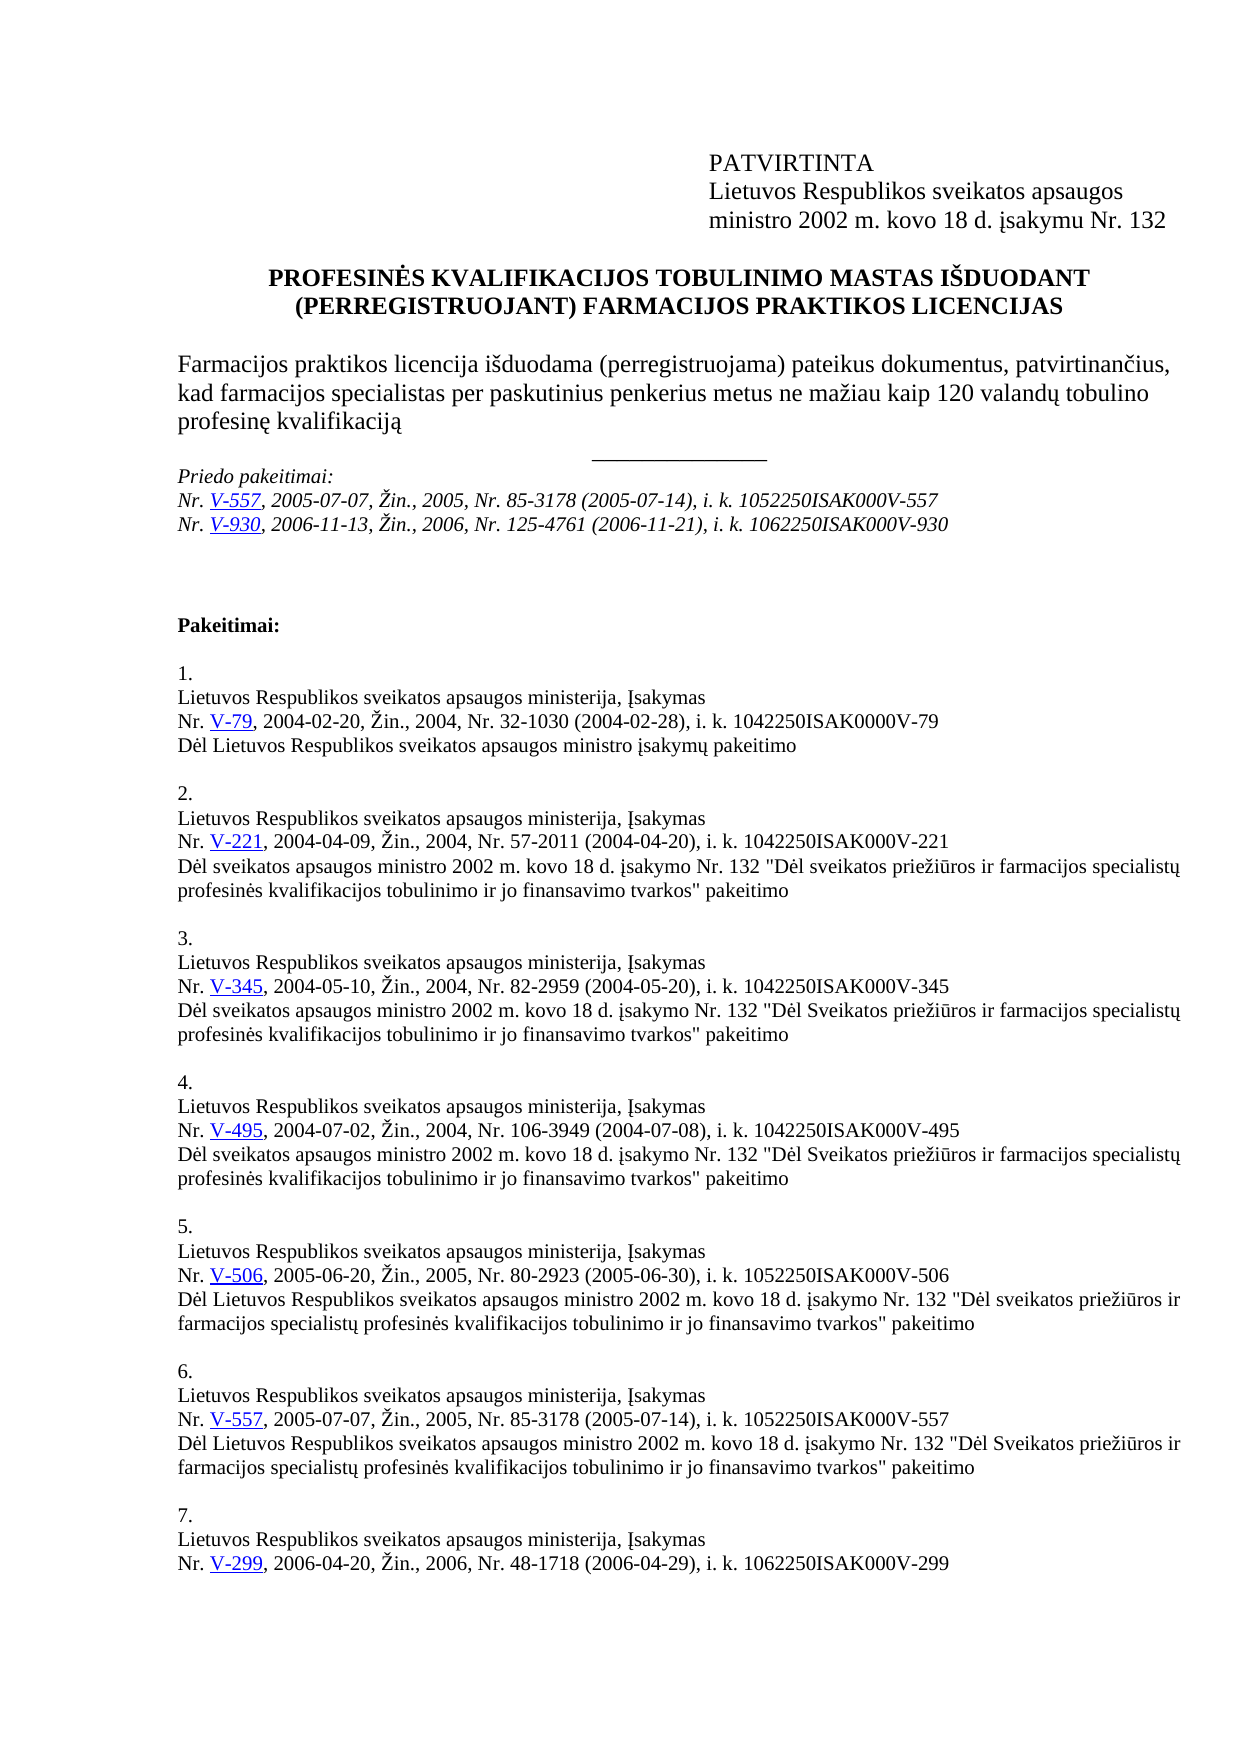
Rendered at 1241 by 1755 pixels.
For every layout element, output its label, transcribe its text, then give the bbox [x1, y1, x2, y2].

text Lietuvos Respublikos sveikatos apsaugos ministerija, Įsakymas [177, 1527, 1181, 1551]
text Nr. V-557, 2005-07-07, Žin., 2005, Nr. 85-3178 (2005-07-14), i. k. 1052250ISAK000V-557 [177, 1407, 1181, 1431]
text Lietuvos Respublikos sveikatos apsaugos [177, 176, 1181, 205]
text 7. [177, 1503, 1181, 1527]
text Lietuvos Respublikos sveikatos apsaugos ministerija, Įsakymas [177, 805, 1181, 829]
text Nr. V-930, 2006-11-13, Žin., 2006, Nr. 125-4761 (2006-11-21), i. k. 1062250ISAK000V-930 [177, 512, 1181, 536]
text Nr. V-79, 2004-02-20, Žin., 2004, Nr. 32-1030 (2004-02-28), i. k. 1042250ISAK0000V-79 [177, 709, 1181, 733]
text Dėl sveikatos apsaugos ministro 2002 m. kovo 18 d. įsakymo Nr. 132 "Dėl Sveikatos priežiūros ir farmacijos specialistų profesinės kvalifikacijos tobulinimo ir jo finansavimo tvarkos" pakeitimo [177, 1142, 1181, 1190]
text PROFESINĖS KVALIFIKACIJOS TOBULINIMO MASTAS IŠDUODANT (PERREGISTRUOJANT) FARMACIJOS PRAKTIKOS LICENCIJAS [177, 263, 1181, 320]
text ministro 2002 m. kovo 18 d. įsakymu Nr. 132 [177, 205, 1181, 234]
text Nr. V-299, 2006-04-20, Žin., 2006, Nr. 48-1718 (2006-04-29), i. k. 1062250ISAK000V-299 [177, 1551, 1181, 1575]
text 3. [177, 926, 1181, 950]
text 2. [177, 781, 1181, 805]
text Dėl Lietuvos Respublikos sveikatos apsaugos ministro 2002 m. kovo 18 d. įsakymo Nr. 132 "Dėl Sveikatos priežiūros ir farmacijos specialistų profesinės kvalifikacijos tobulinimo ir jo finansavimo tvarkos" pakeitimo [177, 1431, 1181, 1479]
text Dėl Lietuvos Respublikos sveikatos apsaugos ministro 2002 m. kovo 18 d. įsakymo Nr. 132 "Dėl sveikatos priežiūros ir farmacijos specialistų profesinės kvalifikacijos tobulinimo ir jo finansavimo tvarkos" pakeitimo [177, 1287, 1181, 1335]
text 4. [177, 1070, 1181, 1094]
text Pakeitimai: [177, 613, 1181, 637]
text 6. [177, 1359, 1181, 1383]
text 1. [177, 661, 1181, 685]
text PATVIRTINTA [709, 148, 1181, 176]
text Priedo pakeitimai: [177, 464, 1181, 488]
text Lietuvos Respublikos sveikatos apsaugos ministerija, Įsakymas [177, 1094, 1181, 1118]
text Farmacijos praktikos licencija išduodama (perregistruojama) pateikus dokumentus, patvirtinančius, kad farmacijos specialistas per paskutinius penkerius metus ne mažiau kaip 120 valandų tobulino profesinę kvalifikaciją [177, 349, 1181, 435]
text 5. [177, 1214, 1181, 1238]
text Lietuvos Respublikos sveikatos apsaugos ministerija, Įsakymas [177, 685, 1181, 709]
text Lietuvos Respublikos sveikatos apsaugos ministerija, Įsakymas [177, 1238, 1181, 1263]
text Dėl Lietuvos Respublikos sveikatos apsaugos ministro įsakymų pakeitimo [177, 733, 1181, 757]
text Nr. V-495, 2004-07-02, Žin., 2004, Nr. 106-3949 (2004-07-08), i. k. 1042250ISAK000V-495 [177, 1118, 1181, 1142]
text Nr. V-345, 2004-05-10, Žin., 2004, Nr. 82-2959 (2004-05-20), i. k. 1042250ISAK000V-345 [177, 974, 1181, 998]
text Lietuvos Respublikos sveikatos apsaugos ministerija, Įsakymas [177, 1383, 1181, 1407]
text ______________ [177, 435, 1181, 464]
text Dėl sveikatos apsaugos ministro 2002 m. kovo 18 d. įsakymo Nr. 132 "Dėl sveikatos priežiūros ir farmacijos specialistų profesinės kvalifikacijos tobulinimo ir jo finansavimo tvarkos" pakeitimo [177, 853, 1181, 902]
text Nr. V-557, 2005-07-07, Žin., 2005, Nr. 85-3178 (2005-07-14), i. k. 1052250ISAK000V-557 [177, 488, 1181, 512]
text Dėl sveikatos apsaugos ministro 2002 m. kovo 18 d. įsakymo Nr. 132 "Dėl Sveikatos priežiūros ir farmacijos specialistų profesinės kvalifikacijos tobulinimo ir jo finansavimo tvarkos" pakeitimo [177, 998, 1181, 1046]
text Nr. V-221, 2004-04-09, Žin., 2004, Nr. 57-2011 (2004-04-20), i. k. 1042250ISAK000V-221 [177, 829, 1181, 853]
text Nr. V-506, 2005-06-20, Žin., 2005, Nr. 80-2923 (2005-06-30), i. k. 1052250ISAK000V-506 [177, 1263, 1181, 1287]
text Lietuvos Respublikos sveikatos apsaugos ministerija, Įsakymas [177, 950, 1181, 974]
